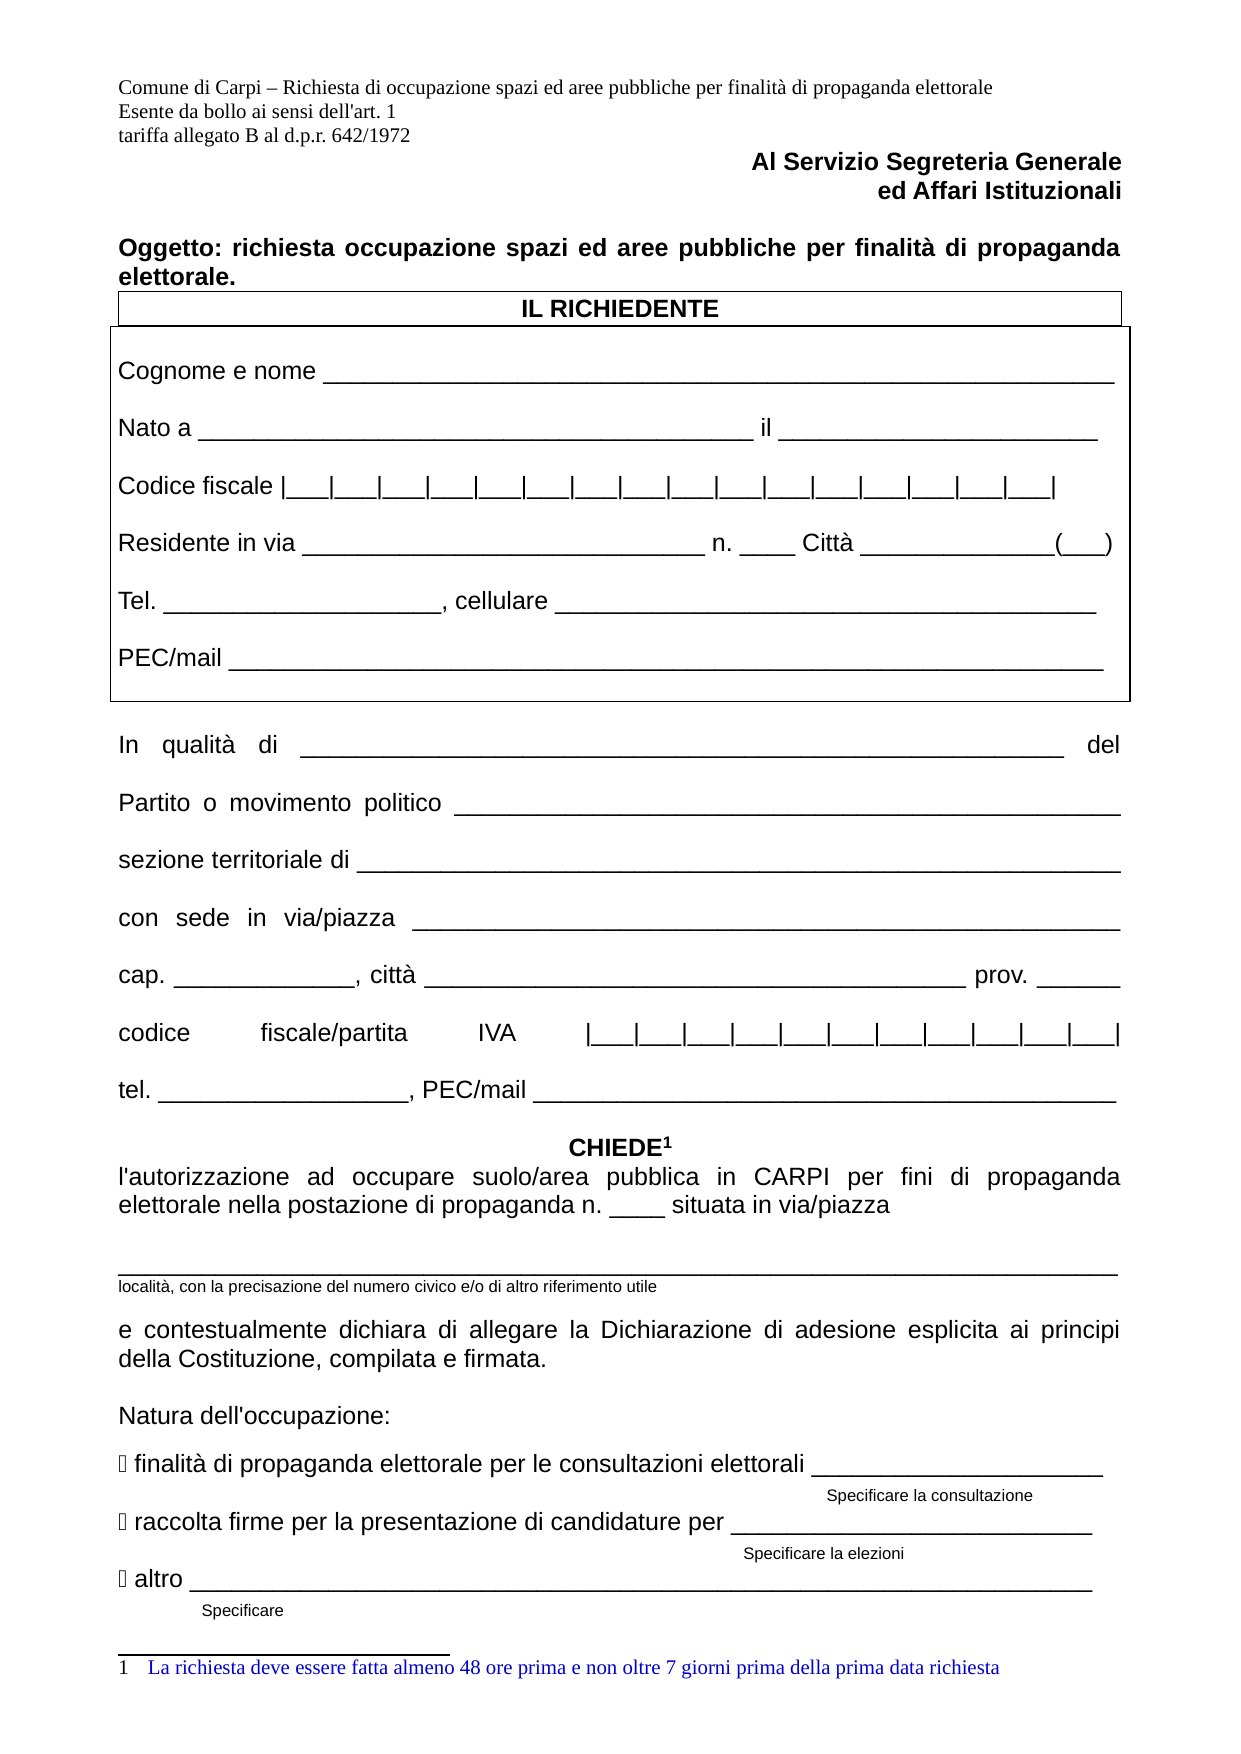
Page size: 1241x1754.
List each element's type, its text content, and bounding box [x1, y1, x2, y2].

text  altro _________________________________________________________________ [118, 1564, 1122, 1593]
text Al Servizio Segreteria Generale ed Affari Istituzionali [118, 147, 1122, 205]
text Oggetto: richiesta occupazione spazi ed aree pubbliche per finalità di propaganda elettorale. [118, 233, 1122, 291]
text ________________________________________________________________________ [118, 1248, 1122, 1277]
text l'autorizzazione ad occupare suolo/area pubblica in CARPI per fini di propaganda elettorale nella postazione di propaganda n. ____ situata in via/piazza [118, 1162, 1122, 1219]
text  finalità di propaganda elettorale per le consultazioni elettorali _____________________ [118, 1449, 1122, 1478]
text IL RICHIEDENTE [119, 292, 1121, 325]
text tariffa allegato B al d.p.r. 642/1972 [118, 123, 1122, 147]
text La richiesta deve essere fatta almeno 48 ore prima e non oltre 7 giorni prima della prima data richiesta [118, 1655, 1122, 1679]
text e contestualmente dichiara di allegare la Dichiarazione di adesione esplicita ai principi della Costituzione, compilata e firmata. [118, 1315, 1122, 1372]
text località, con la precisazione del numero civico e/o di altro riferimento utile [118, 1277, 1122, 1296]
text Specificare la elezioni [118, 1536, 1122, 1564]
text In qualità di _______________________________________________________ del Partito o movimento politico ________________________________________________ sezione territoriale di _______________________________________________________ con sede in via/piazza ___________________________________________________ cap. _____________, città _______________________________________ prov. ______ codice fiscale/partita IVA |___|___|___|___|___|___|___|___|___|___|___| tel. __________________, PEC/mail __________________________________________ [118, 730, 1122, 1104]
text CHIEDE [118, 1133, 1122, 1162]
text Natura dell'occupazione: [118, 1401, 1122, 1430]
text  raccolta firme per la presentazione di candidature per __________________________ [118, 1507, 1122, 1536]
text Specificare [118, 1593, 1122, 1622]
text Specificare la consultazione [118, 1478, 1122, 1507]
text Esente da bollo ai sensi dell'art. 1 [118, 99, 1122, 123]
table_header Cognome e nome _________________________________________________________ Nato a ________________________________________ il _______________________ Codice fiscale |___|___|___|___|___|___|___|___|___|___|___|___|___|___|___|___| Residente in via _____________________________ n. ____ Città ______________(___) Tel. ____________________, cellulare _______________________________________ PEC/mail _______________________________________________________________ [111, 327, 1129, 701]
